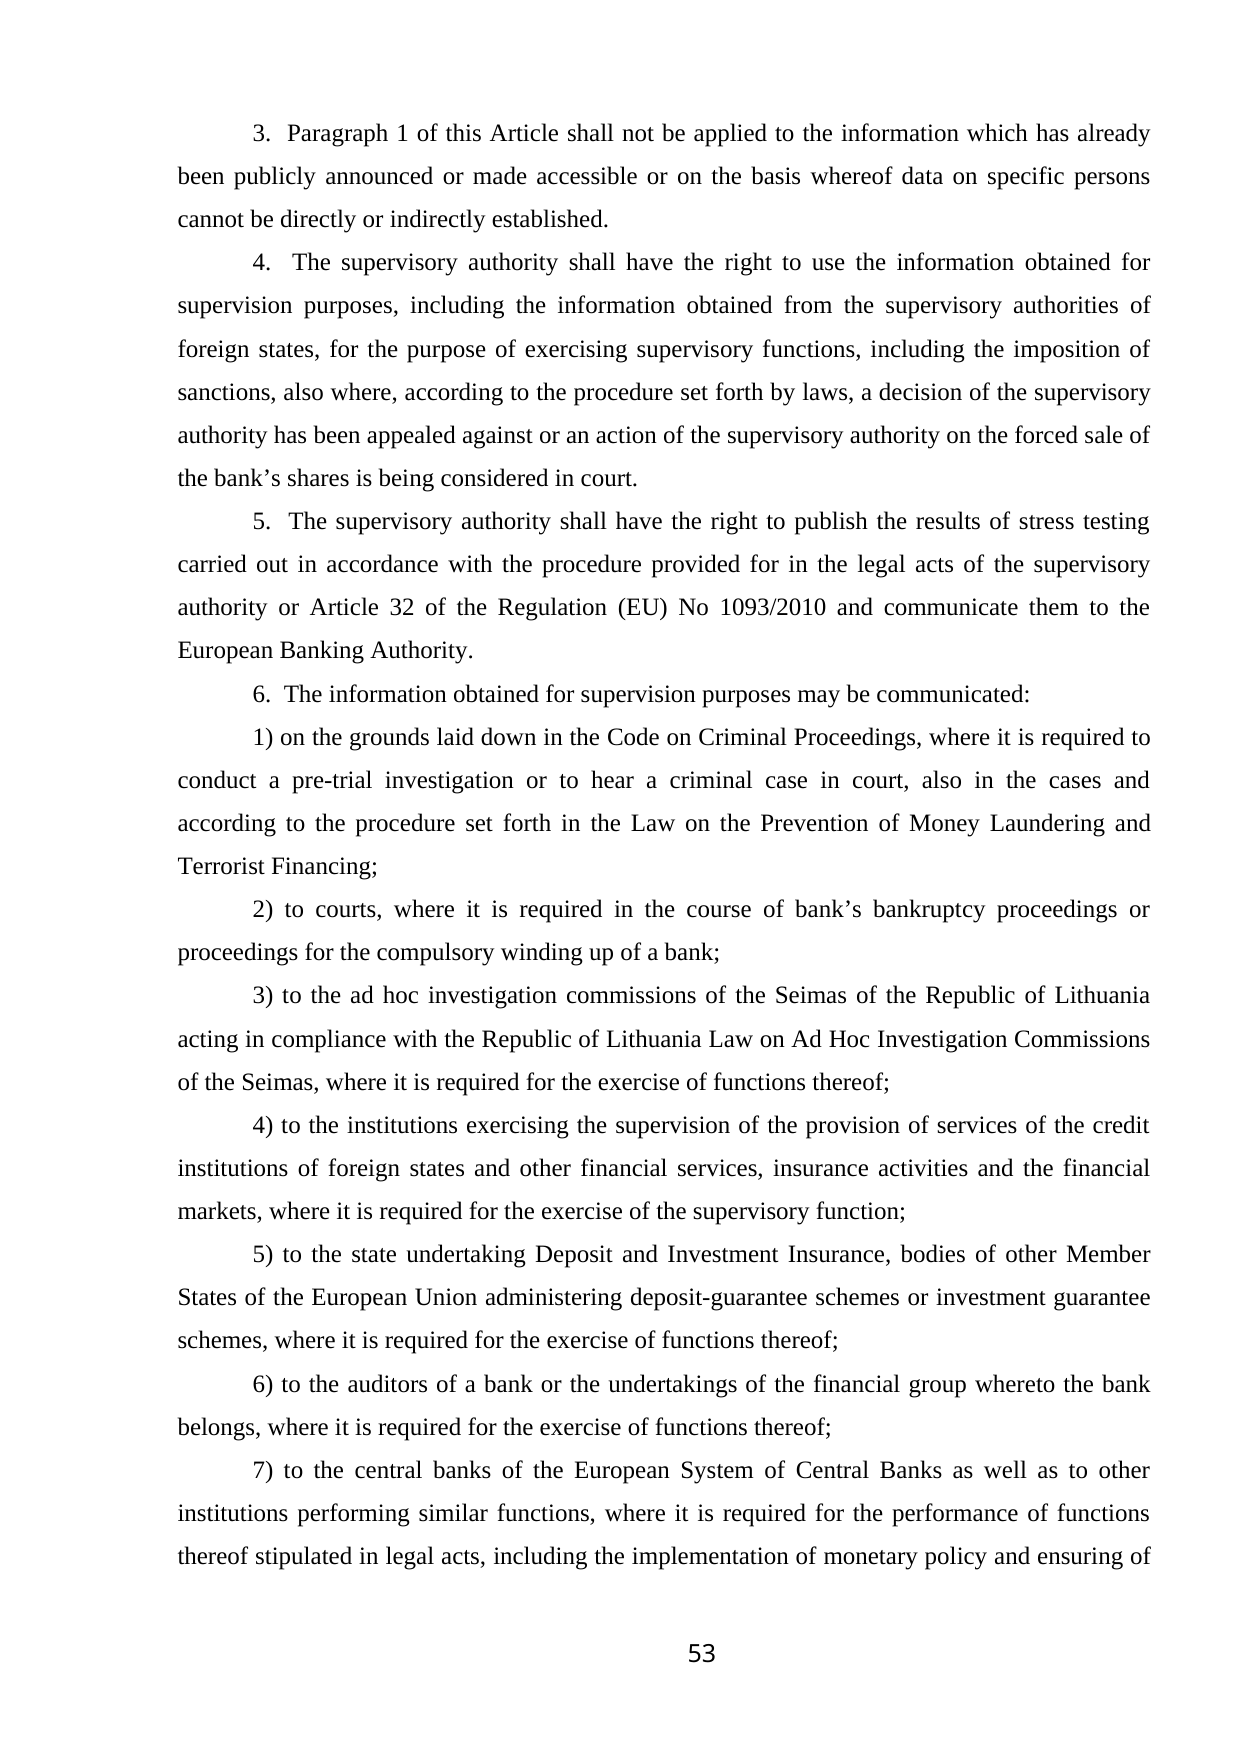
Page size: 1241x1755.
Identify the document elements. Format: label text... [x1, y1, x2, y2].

text 2) to courts, where it is required in the course of bank’s bankruptcy proceedings or proceedings for the compulsory winding up of a bank; [177, 894, 1152, 966]
text 3. Paragraph 1 of this Article shall not be applied to the information which has already been publicly announced or made accessible or on the basis whereof data on specific persons cannot be directly or indirectly established. [177, 118, 1152, 233]
text 5) to the state undertaking Deposit and Investment Insurance, bodies of other Member States of the European Union administering deposit-guarantee schemes or investment guarantee schemes, where it is required for the exercise of functions thereof; [177, 1239, 1152, 1354]
text 7) to the central banks of the European System of Central Banks as well as to other institutions performing similar functions, where it is required for the performance of functions thereof stipulated in legal acts, including the implementation of monetary policy and ensuring of [177, 1455, 1152, 1570]
text 3) to the ad hoc investigation commissions of the Seimas of the Republic of Lithuania acting in compliance with the Republic of Lithuania Law on Ad Hoc Investigation Commissions of the Seimas, where it is required for the exercise of functions thereof; [177, 981, 1152, 1096]
text 5. The supervisory authority shall have the right to publish the results of stress testing carried out in accordance with the procedure provided for in the legal acts of the supervisory authority or Article 32 of the Regulation (EU) No 1093/2010 and communicate them to the European Banking Authority. [177, 506, 1152, 664]
text 1) on the grounds laid down in the Code on Criminal Proceedings, where it is required to conduct a pre-trial investigation or to hear a criminal case in court, also in the cases and according to the procedure set forth in the Law on the Prevention of Money Laundering and Terrorist Financing; [177, 722, 1152, 880]
text 4. The supervisory authority shall have the right to use the information obtained for supervision purposes, including the information obtained from the supervisory authorities of foreign states, for the purpose of exercising supervisory functions, including the imposition of sanctions, also where, according to the procedure set forth by laws, a decision of the supervisory authority has been appealed against or an action of the supervisory authority on the forced sale of the bank’s shares is being considered in court. [177, 247, 1152, 492]
text 6. The information obtained for supervision purposes may be communicated: [177, 679, 1152, 707]
text 4) to the institutions exercising the supervision of the provision of services of the credit institutions of foreign states and other financial services, insurance activities and the financial markets, where it is required for the exercise of the supervisory function; [177, 1110, 1152, 1225]
text 6) to the auditors of a bank or the undertakings of the financial group whereto the bank belongs, where it is required for the exercise of functions thereof; [177, 1369, 1152, 1441]
